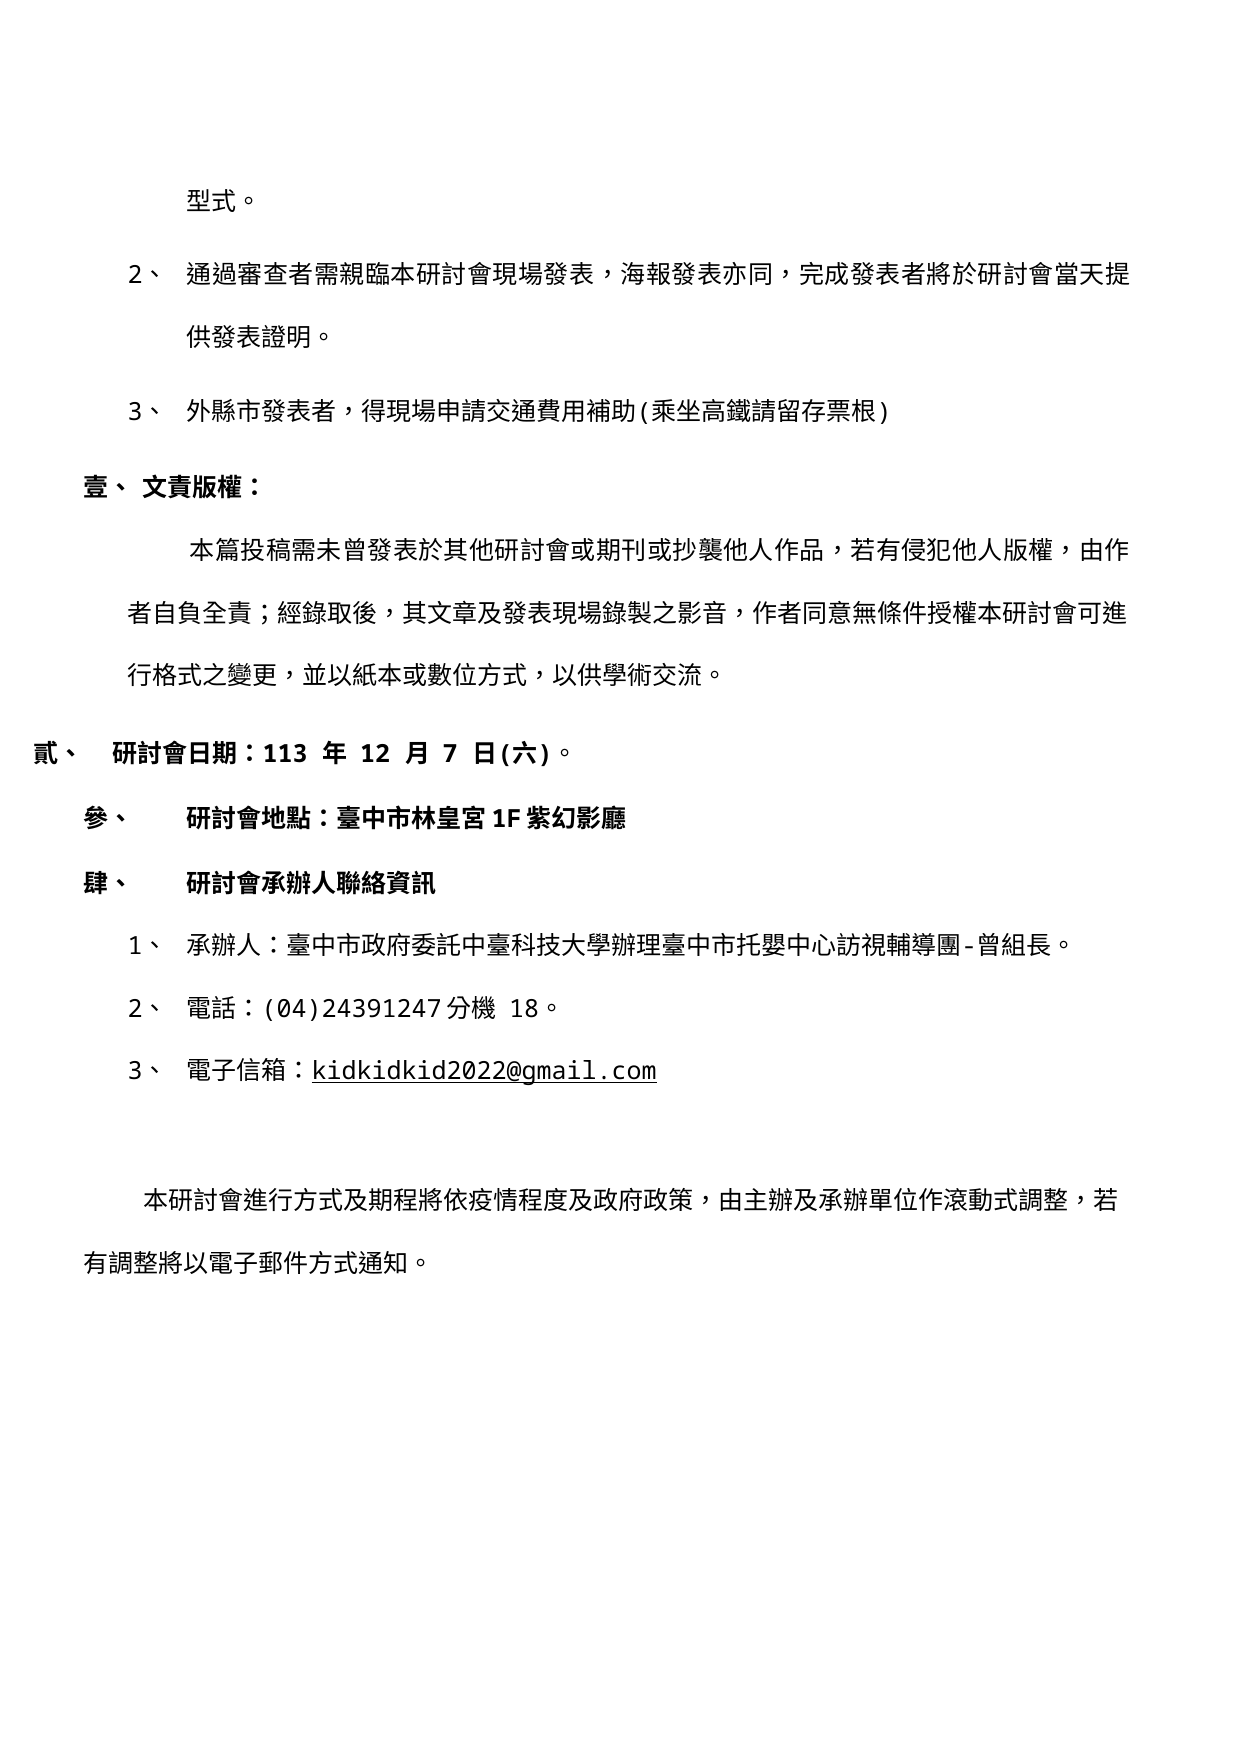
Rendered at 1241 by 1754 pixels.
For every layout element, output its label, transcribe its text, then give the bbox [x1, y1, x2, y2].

list 研討會地點：臺中市林皇宮1F紫幻影廳 [83, 774, 954, 837]
list 文責版權： [83, 444, 954, 506]
text 本篇投稿需未曾發表於其他研討會或期刊或抄襲他人作品，若有侵犯他人版權，由作者自負全責；經錄取後，其文章及發表現場錄製之影音，作者同意無條件授權本研討會可進行格式之變更，並以紙本或數位方式，以供學術交流。 [127, 507, 1131, 694]
list 電子信箱：kidkidkid2022@gmail.com [127, 1027, 1128, 1089]
list 外縣市發表者，得現場申請交通費用補助(乘坐高鐵請留存票根) [127, 368, 1127, 431]
list 研討會承辦人聯絡資訊 [83, 839, 954, 902]
list 承辦人：臺中市政府委託中臺科技大學辦理臺中市托嬰中心訪視輔導團-曾組長。 [127, 902, 1117, 964]
list 以口頭發表與海報發表兩種型式，由主辦及承辦單位視稿件數量及審查結果決定發表型式。 [127, 158, 1131, 221]
text 本研討會進行方式及期程將依疫情程度及政府政策，由主辦及承辦單位作滾動式調整，若有調整將以電子郵件方式通知。 [83, 1157, 1131, 1282]
list 通過審查者需親臨本研討會現場發表，海報發表亦同，完成發表者將於研討會當天提供發表證明。 [127, 231, 1131, 356]
list 電話：(04)24391247分機 18。 [127, 964, 1117, 1027]
list 研討會日期：113 年 12 月 7 日(六)。 [33, 709, 954, 772]
